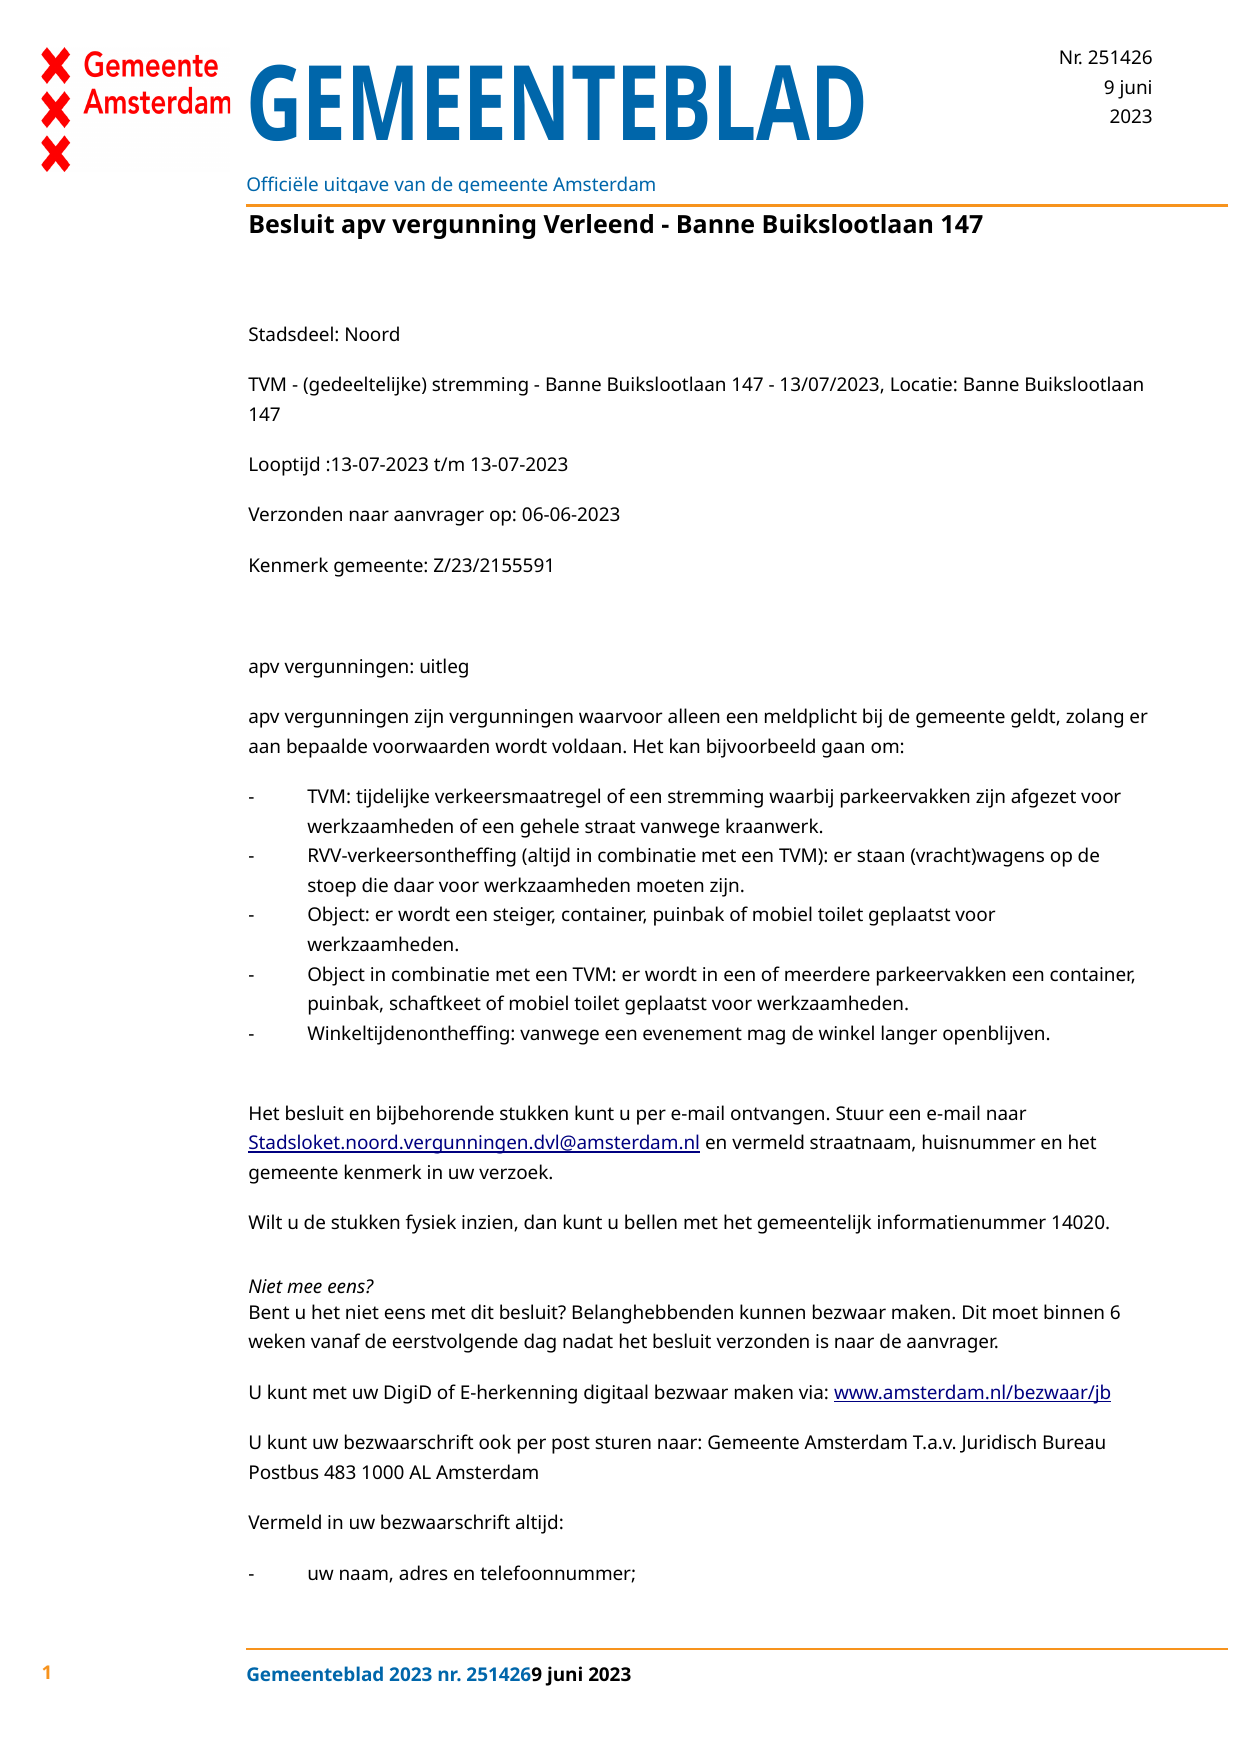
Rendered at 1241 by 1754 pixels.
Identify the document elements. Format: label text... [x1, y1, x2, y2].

list Object: er wordt een steiger, container, puinbak of mobiel toilet geplaatst voor werkzaamheden. [248, 902, 1152, 957]
text Looptijd :13-07-2023 t/m 13-07-2023 [248, 451, 1152, 477]
text apv vergunningen: uitleg [248, 653, 1152, 678]
picture [41, 47, 231, 172]
list TVM: tijdelijke verkeersmaatregel of een stremming waarbij parkeervakken zijn afgezet voor werkzaamheden of een gehele straat vanwege kraanwerk. [248, 783, 1152, 838]
list uw naam, adres en telefoonnummer; [248, 1560, 1152, 1586]
text U kunt uw bezwaarschrift ook per post sturen naar: Gemeente Amsterdam T.a.v. Juridisch Bureau Postbus 483 1000 AL Amsterdam [248, 1429, 1152, 1485]
text Kenmerk gemeente: Z/23/2155591 [248, 552, 1152, 578]
text Bent u het niet eens met dit besluit? Belanghebbenden kunnen bezwaar maken. Dit moet binnen 6 weken vanaf de eerstvolgende dag nadat het besluit verzonden is naar de aanvrager. [248, 1299, 1152, 1354]
text TVM - (gedeeltelijke) stremming - Banne Buikslootlaan 147 - 13/07/2023, Locatie: Banne Buikslootlaan 147 [248, 371, 1152, 426]
text Verzonden naar aanvrager op: 06-06-2023 [248, 502, 1152, 527]
text Vermeld in uw bezwaarschrift altijd: [248, 1509, 1152, 1535]
list Winkeltijdenontheffing: vanwege een evenement mag de winkel langer openblijven. [248, 1020, 1152, 1046]
text apv vergunningen zijn vergunningen waarvoor alleen een meldplicht bij de gemeente geldt, zolang er aan bepaalde voorwaarden wordt voldaan. Het kan bijvoorbeeld gaan om: [248, 703, 1152, 758]
text Het besluit en bijbehorende stukken kunt u per e-mail ontvangen. Stuur een e-mail naar Stadsloket.noord.vergunningen.dvl@amsterdam.nl en vermeld straatnaam, huisnummer en het gemeente kenmerk in uw verzoek. [248, 1100, 1152, 1185]
text Wilt u de stukken fysiek inzien, dan kunt u bellen met het gemeentelijk informatienummer 14020. [248, 1209, 1152, 1235]
list Object in combinatie met een TVM: er wordt in een of meerdere parkeervakken een container, puinbak, schaftkeet of mobiel toilet geplaatst voor werkzaamheden. [248, 961, 1152, 1016]
text U kunt met uw DigiD of E-herkenning digitaal bezwaar maken via: www.amsterdam.nl/bezwaar/jb [248, 1379, 1152, 1405]
text Niet mee eens? [248, 1273, 1152, 1299]
text Stadsdeel: Noord [248, 321, 1152, 346]
text Besluit apv vergunning Verleend - Banne Buikslootlaan 147 [248, 207, 1152, 241]
list RVV-verkeersontheffing (altijd in combinatie met een TVM): er staan (vracht)wagens op de stoep die daar voor werkzaamheden moeten zijn. [248, 842, 1152, 898]
